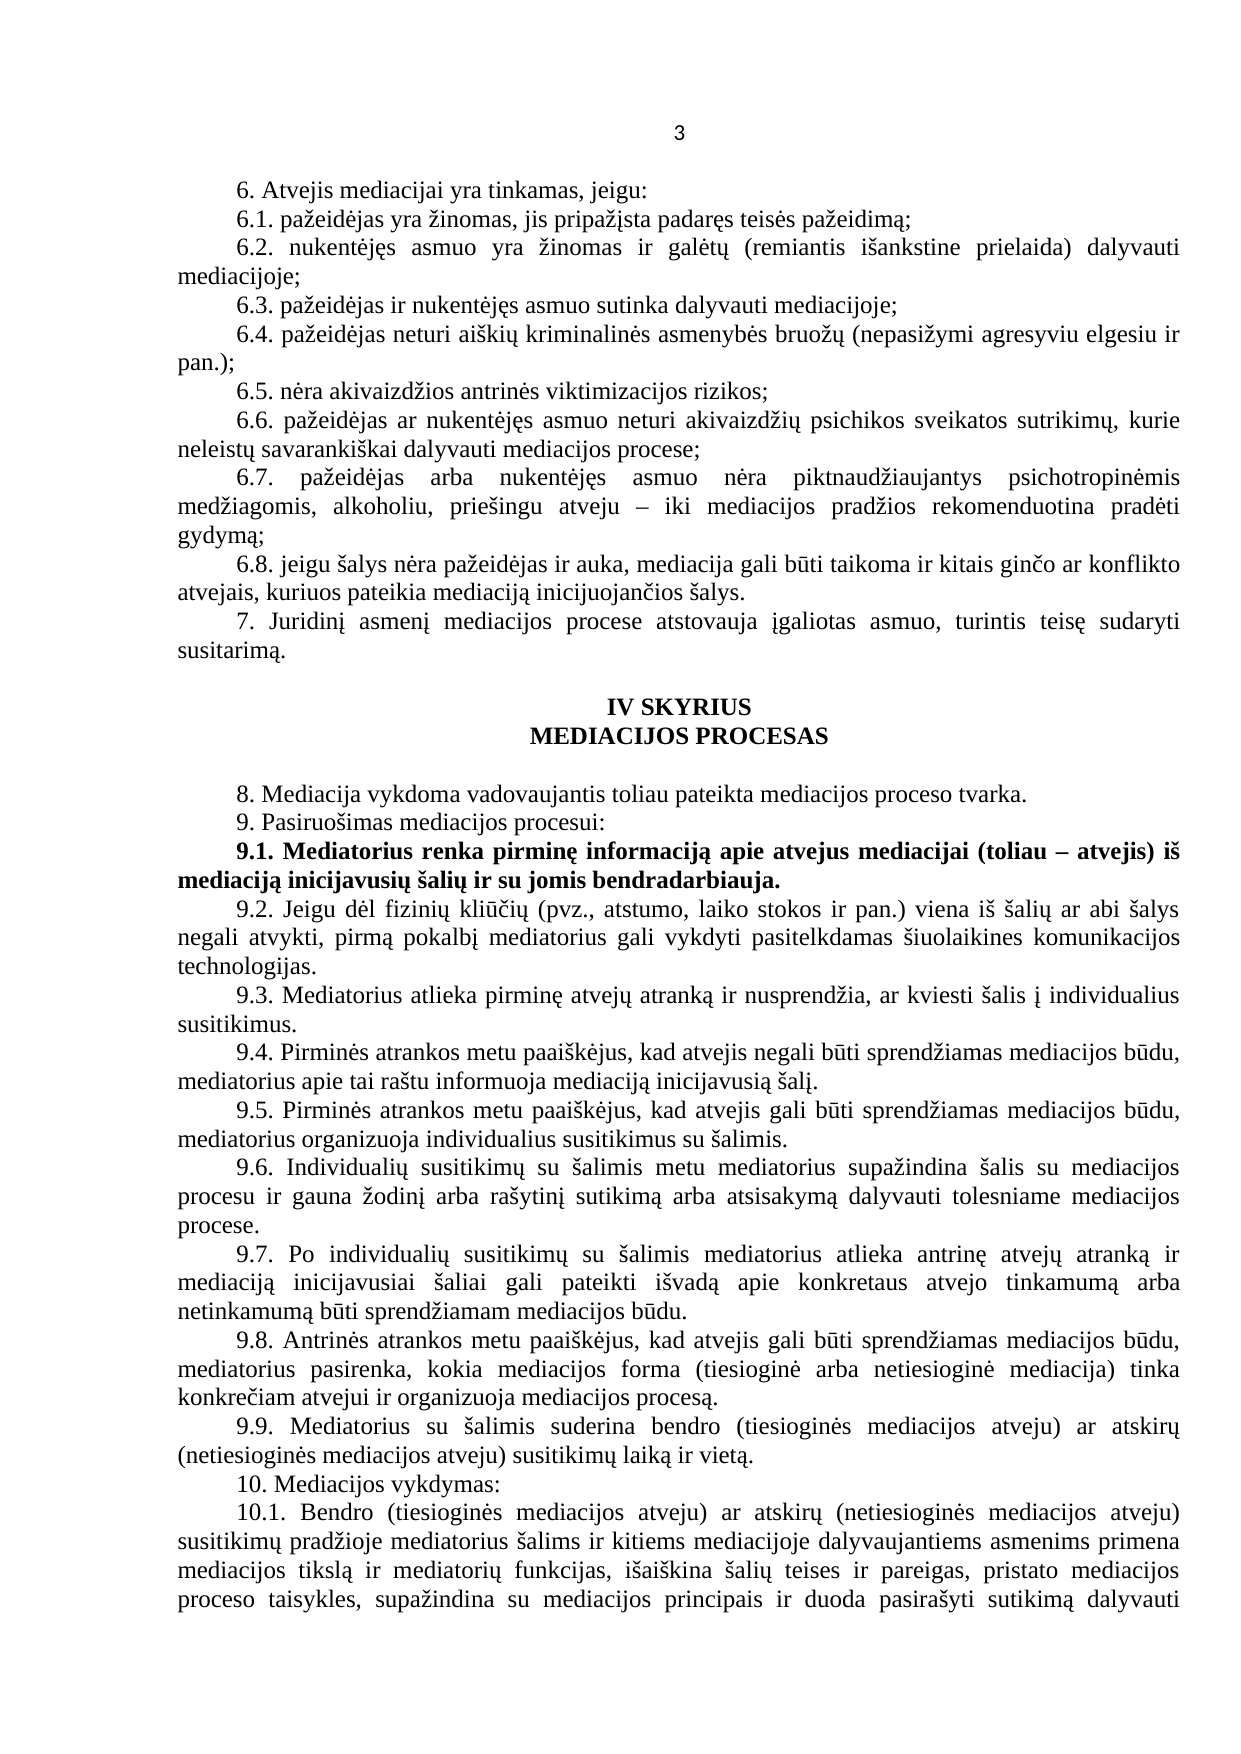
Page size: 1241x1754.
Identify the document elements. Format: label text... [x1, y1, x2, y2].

text 9.9. Mediatorius su šalimis suderina bendro (tiesioginės mediacijos atveju) ar atskirų (netiesioginės mediacijos atveju) susitikimų laiką ir vietą. [177, 1411, 1181, 1469]
text 9.7. Po individualių susitikimų su šalimis mediatorius atlieka antrinę atvejų atranką ir mediaciją inicijavusiai šaliai gali pateikti išvadą apie konkretaus atvejo tinkamumą arba netinkamumą būti sprendžiamam mediacijos būdu. [177, 1239, 1181, 1325]
text 6.8. jeigu šalys nėra pažeidėjas ir auka, mediacija gali būti taikoma ir kitais ginčo ar konflikto atvejais, kuriuos pateikia mediaciją inicijuojančios šalys. [177, 549, 1181, 606]
text MEDIACIJOS PROCESAS [177, 721, 1181, 750]
text 9.4. Pirminės atrankos metu paaiškėjus, kad atvejis negali būti sprendžiamas mediacijos būdu, mediatorius apie tai raštu informuoja mediaciją inicijavusią šalį. [177, 1037, 1181, 1095]
text 6.5. nėra akivaizdžios antrinės viktimizacijos rizikos; [177, 376, 1181, 405]
text 9.3. Mediatorius atlieka pirminę atvejų atranką ir nusprendžia, ar kviesti šalis į individualius susitikimus. [177, 980, 1181, 1037]
text 8. Mediacija vykdoma vadovaujantis toliau pateikta mediacijos proceso tvarka. [177, 779, 1181, 807]
text 10. Mediacijos vykdymas: [177, 1469, 1181, 1497]
text 6.2. nukentėjęs asmuo yra žinomas ir galėtų (remiantis išankstine prielaida) dalyvauti mediacijoje; [177, 232, 1181, 290]
text 9.2. Jeigu dėl fizinių kliūčių (pvz., atstumo, laiko stokos ir pan.) viena iš šalių ar abi šalys negali atvykti, pirmą pokalbį mediatorius gali vykdyti pasitelkdamas šiuolaikines komunikacijos technologijas. [177, 894, 1181, 980]
text 6.6. pažeidėjas ar nukentėjęs asmuo neturi akivaizdžių psichikos sveikatos sutrikimų, kurie neleistų savarankiškai dalyvauti mediacijos procese; [177, 405, 1181, 462]
text 6.4. pažeidėjas neturi aiškių kriminalinės asmenybės bruožų (nepasižymi agresyviu elgesiu ir pan.); [177, 319, 1181, 376]
text 6.1. pažeidėjas yra žinomas, jis pripažįsta padaręs teisės pažeidimą; [177, 204, 1181, 232]
text 6.3. pažeidėjas ir nukentėjęs asmuo sutinka dalyvauti mediacijoje; [177, 290, 1181, 319]
text 7. Juridinį asmenį mediacijos procese atstovauja įgaliotas asmuo, turintis teisę sudaryti susitarimą. [177, 606, 1181, 664]
text 9.8. Antrinės atrankos metu paaiškėjus, kad atvejis gali būti sprendžiamas mediacijos būdu, mediatorius pasirenka, kokia mediacijos forma (tiesioginė arba netiesioginė mediacija) tinka konkrečiam atvejui ir organizuoja mediacijos procesą. [177, 1325, 1181, 1411]
text IV SKYRIUS [177, 692, 1181, 721]
text 6. Atvejis mediacijai yra tinkamas, jeigu: [177, 175, 1181, 204]
text 9.5. Pirminės atrankos metu paaiškėjus, kad atvejis gali būti sprendžiamas mediacijos būdu, mediatorius organizuoja individualius susitikimus su šalimis. [177, 1095, 1181, 1152]
text 9.1. Mediatorius renka pirminę informaciją apie atvejus mediacijai (toliau – atvejis) iš mediaciją inicijavusių šalių ir su jomis bendradarbiauja. [177, 836, 1181, 894]
text 6.7. pažeidėjas arba nukentėjęs asmuo nėra piktnaudžiaujantys psichotropinėmis medžiagomis, alkoholiu, priešingu atveju – iki mediacijos pradžios rekomenduotina pradėti gydymą; [177, 462, 1181, 549]
text 9. Pasiruošimas mediacijos procesui: [177, 807, 1181, 836]
text 9.6. Individualių susitikimų su šalimis metu mediatorius supažindina šalis su mediacijos procesu ir gauna žodinį arba rašytinį sutikimą arba atsisakymą dalyvauti tolesniame mediacijos procese. [177, 1152, 1181, 1239]
text 10.1. Bendro (tiesioginės mediacijos atveju) ar atskirų (netiesioginės mediacijos atveju) susitikimų pradžioje mediatorius šalims ir kitiems mediacijoje dalyvaujantiems asmenims primena mediacijos tikslą ir mediatorių funkcijas, išaiškina šalių teises ir pareigas, pristato mediacijos proceso taisykles, supažindina su mediacijos principais ir duoda pasirašyti sutikimą dalyvauti [177, 1497, 1181, 1612]
